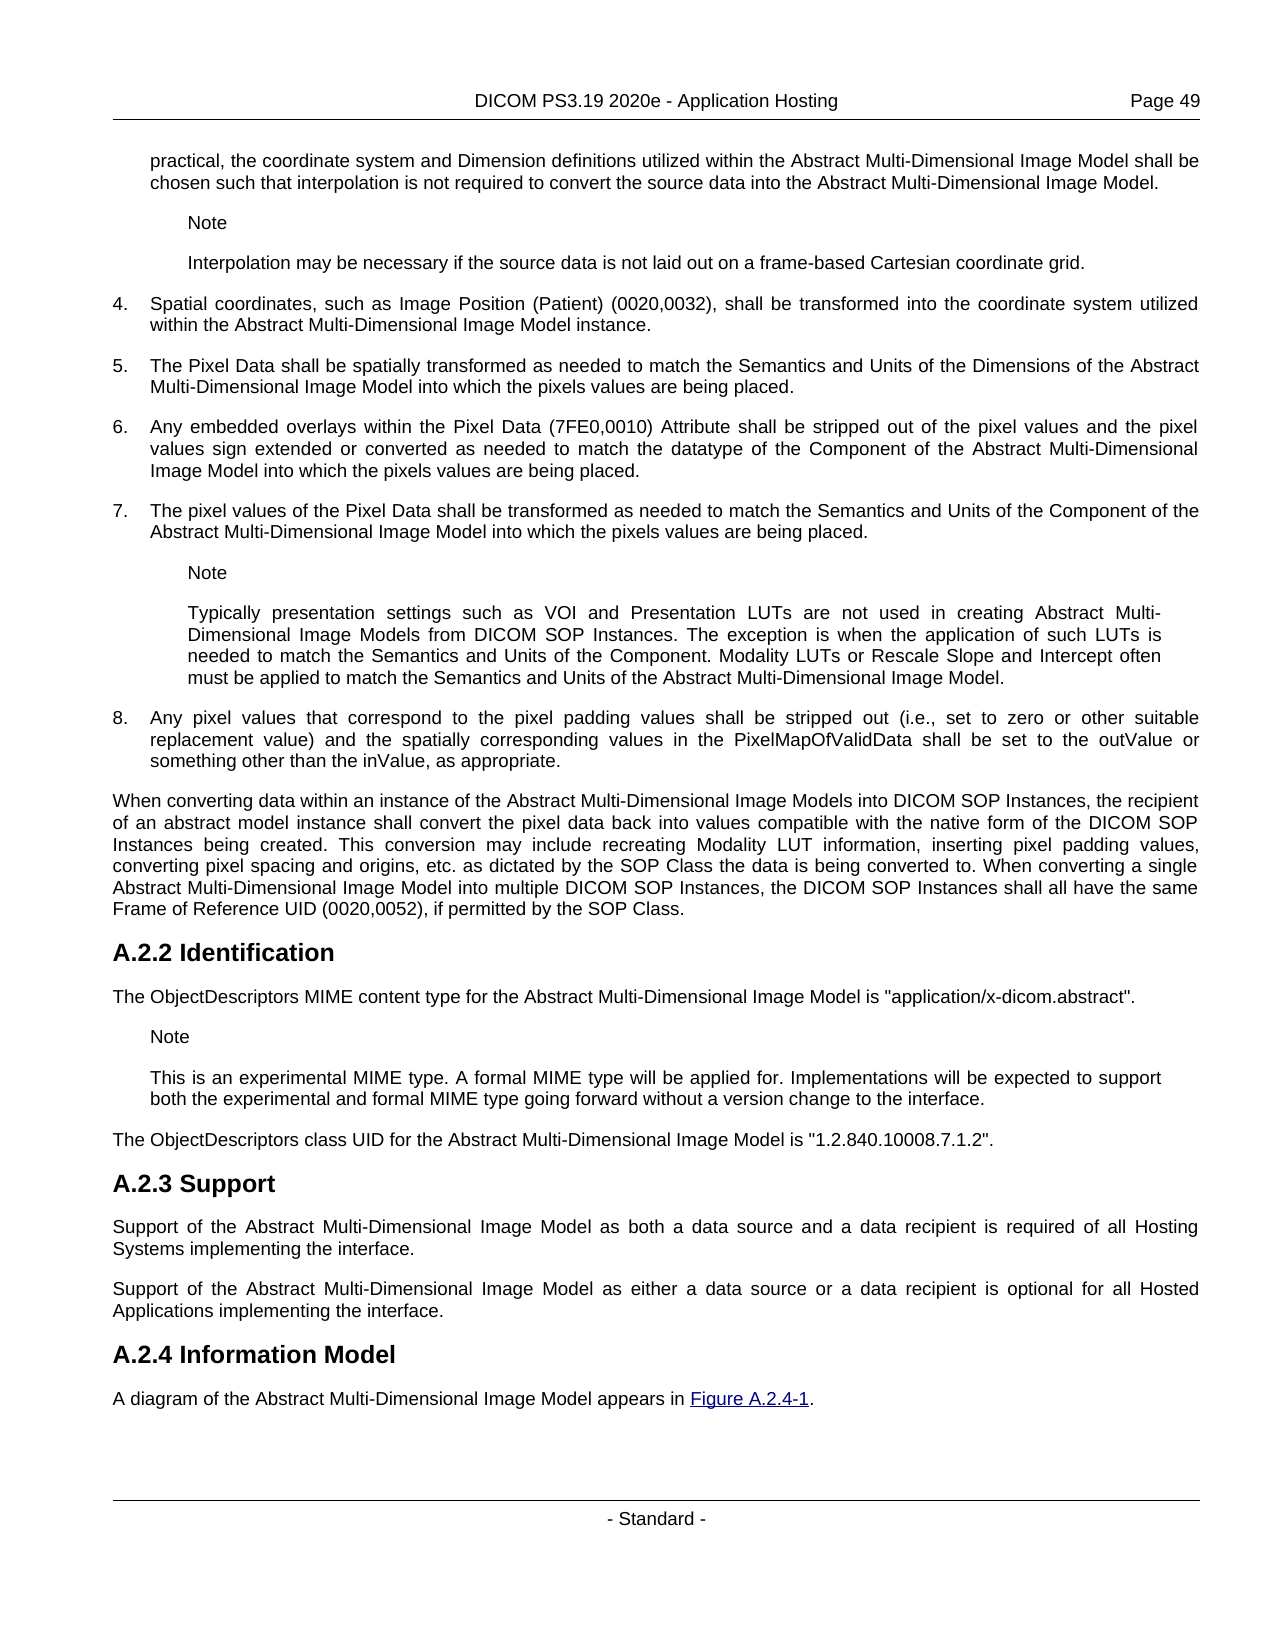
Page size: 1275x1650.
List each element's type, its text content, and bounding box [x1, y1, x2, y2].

text 5. The Pixel Data shall be spatially transformed as needed to match the Semantics and Units of the Dimensions of the Abstract Multi-Dimensional Image Model into which the pixels values are being placed. [112, 354, 1200, 397]
text The ObjectDescriptors class UID for the Abstract Multi-Dimensional Image Model is "1.2.840.10008.7.1.2". [112, 1128, 1200, 1150]
text 8. Any pixel values that correspond to the pixel padding values shall be stripped out (i.e., set to zero or other suitable replacement value) and the spatially corresponding values in the PixelMapOfValidData shall be set to the outValue or something other than the inValue, as appropriate. [112, 707, 1200, 772]
text This is an experimental MIME type. A formal MIME type will be applied for. Implementations will be expected to support both the experimental and formal MIME type going forward without a version change to the interface. [150, 1067, 1162, 1110]
text Interpolation may be necessary if the source data is not laid out on a frame-based Cartesian coordinate grid. [187, 252, 1162, 274]
text Note [187, 212, 1162, 233]
text A.2.2 Identification [112, 938, 1200, 967]
text A.2.3 Support [112, 1169, 1200, 1197]
text practical, the coordinate system and Dimension definitions utilized within the Abstract Multi-Dimensional Image Model shall be chosen such that interpolation is not required to convert the source data into the Abstract Multi-Dimensional Image Model. [112, 150, 1200, 193]
text A diagram of the Abstract Multi-Dimensional Image Model appears in Figure A.2.4-1. [112, 1387, 1200, 1409]
text 7. The pixel values of the Pixel Data shall be transformed as needed to match the Semantics and Units of the Component of the Abstract Multi-Dimensional Image Model into which the pixels values are being placed. [112, 500, 1200, 543]
text When converting data within an instance of the Abstract Multi-Dimensional Image Models into DICOM SOP Instances, the recipient of an abstract model instance shall convert the pixel data back into values compatible with the native form of the DICOM SOP Instances being created. This conversion may include recreating Modality LUT information, inserting pixel padding values, converting pixel spacing and origins, etc. as dictated by the SOP Class the data is being converted to. When converting a single Abstract Multi-Dimensional Image Model into multiple DICOM SOP Instances, the DICOM SOP Instances shall all have the same Frame of Reference UID (0020,0052), if permitted by the SOP Class. [112, 790, 1200, 920]
text Support of the Abstract Multi-Dimensional Image Model as either a data source or a data recipient is optional for all Hosted Applications implementing the interface. [112, 1278, 1200, 1321]
text Support of the Abstract Multi-Dimensional Image Model as both a data source and a data recipient is required of all Hosting Systems implementing the interface. [112, 1216, 1200, 1259]
text Note [187, 562, 1162, 583]
text The ObjectDescriptors MIME content type for the Abstract Multi-Dimensional Image Model is "application/x-dicom.abstract". [112, 986, 1200, 1007]
text Typically presentation settings such as VOI and Presentation LUTs are not used in creating Abstract Multi-Dimensional Image Models from DICOM SOP Instances. The exception is when the application of such LUTs is needed to match the Semantics and Units of the Component. Modality LUTs or Rescale Slope and Intercept often must be applied to match the Semantics and Units of the Abstract Multi-Dimensional Image Model. [187, 602, 1162, 688]
text Note [150, 1026, 1162, 1048]
text 6. Any embedded overlays within the Pixel Data (7FE0,0010) Attribute shall be stripped out of the pixel values and the pixel values sign extended or converted as needed to match the datatype of the Component of the Abstract Multi-Dimensional Image Model into which the pixels values are being placed. [112, 416, 1200, 481]
text 4. Spatial coordinates, such as Image Position (Patient) (0020,0032), shall be transformed into the coordinate system utilized within the Abstract Multi-Dimensional Image Model instance. [112, 292, 1200, 336]
text A.2.4 Information Model [112, 1340, 1200, 1369]
